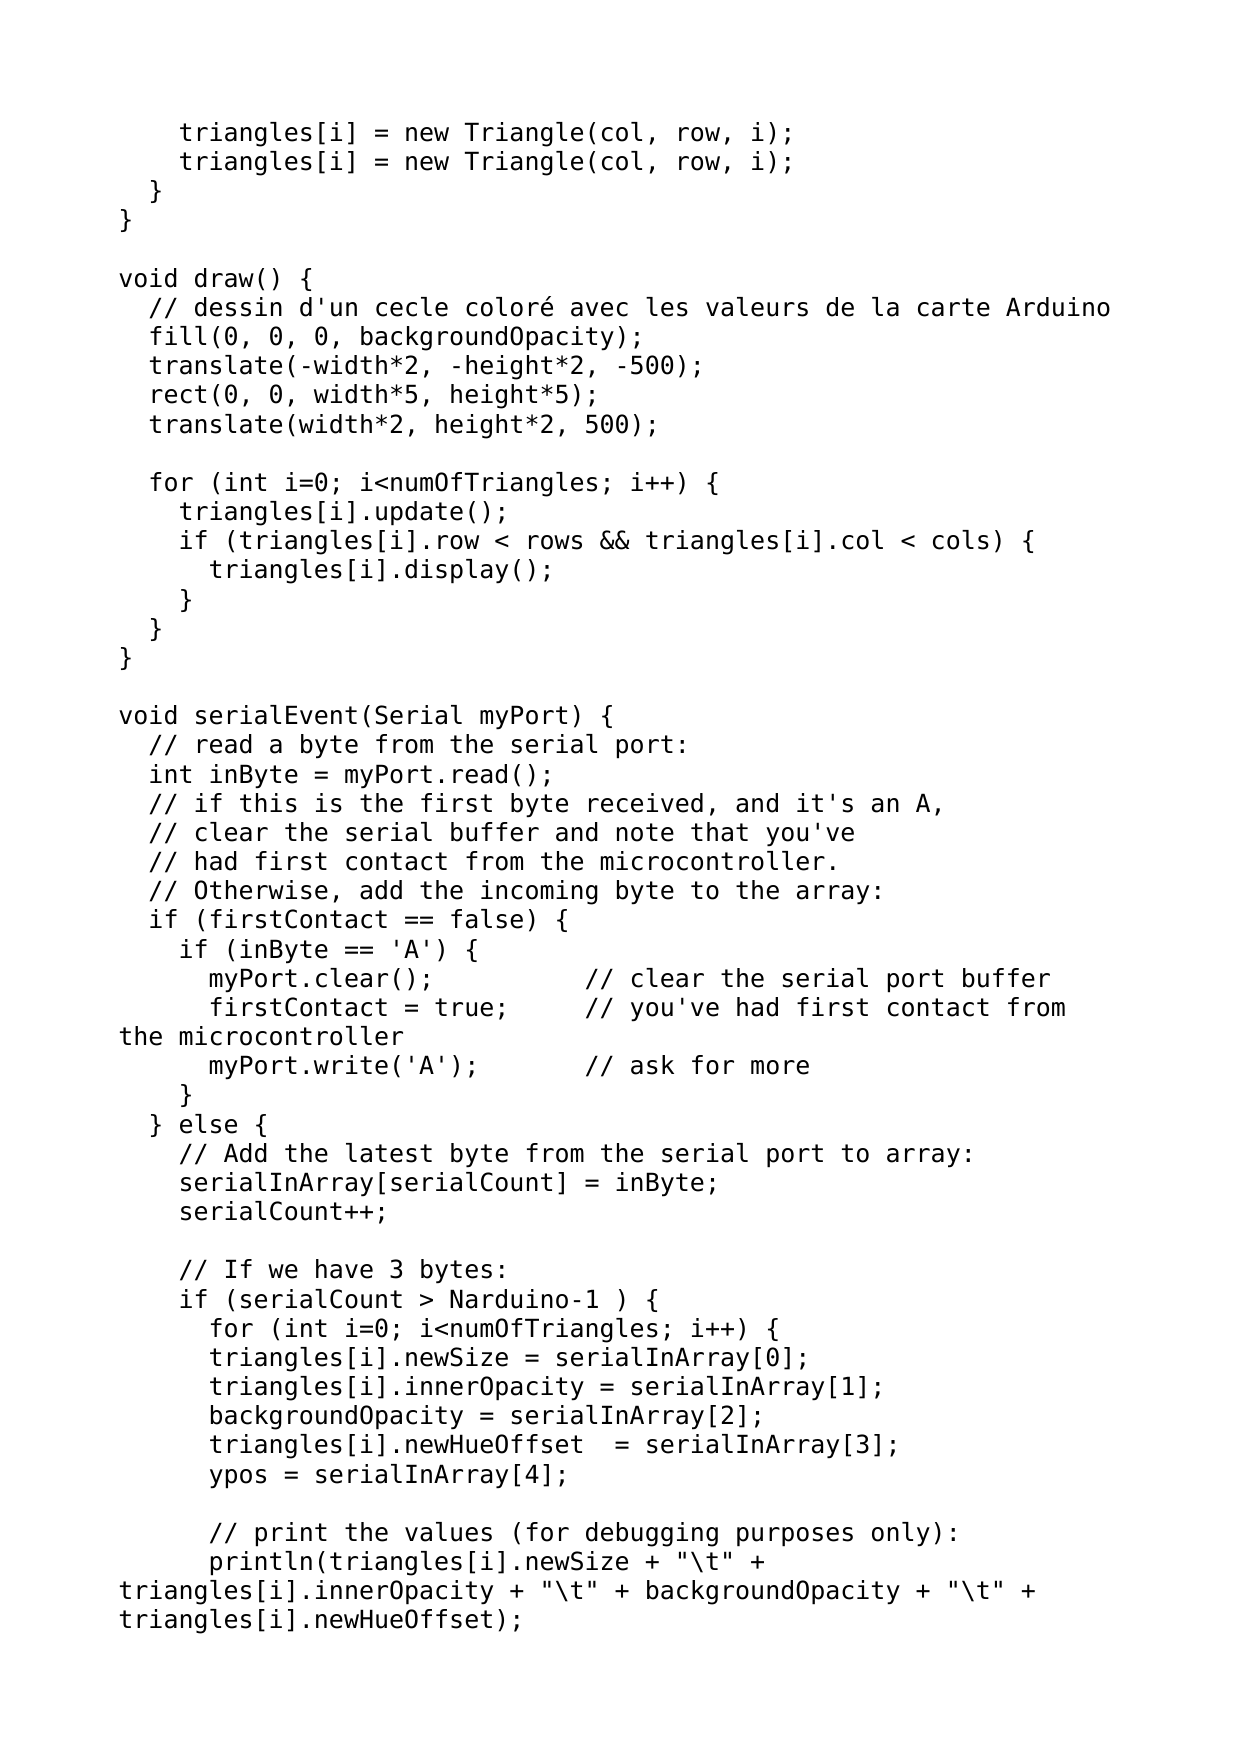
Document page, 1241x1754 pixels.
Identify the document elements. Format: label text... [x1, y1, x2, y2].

text triangles[i] = new Triangle(col, row, i); triangles[i] = new Triangle(col, row, i); } } void draw() { // dessin d'un cecle coloré avec les valeurs de la carte Arduino fill(0, 0, 0, backgroundOpacity); translate(-width*2, -height*2, -500); rect(0, 0, width*5, height*5); translate(width*2, height*2, 500); for (int i=0; i<numOfTriangles; i++) { triangles[i].update(); if (triangles[i].row < rows && triangles[i].col < cols) { triangles[i].display(); } } } void serialEvent(Serial myPort) { // read a byte from the serial port: int inByte = myPort.read(); // if this is the first byte received, and it's an A, // clear the serial buffer and note that you've // had first contact from the microcontroller. // Otherwise, add the incoming byte to the array: if (firstContact == false) { if (inByte == 'A') { myPort.clear(); // clear the serial port buffer firstContact = true; // you've had first contact from the microcontroller myPort.write('A'); // ask for more } } else { // Add the latest byte from the serial port to array: serialInArray[serialCount] = inByte; serialCount++; // If we have 3 bytes: if (serialCount > Narduino-1 ) { for (int i=0; i<numOfTriangles; i++) { triangles[i].newSize = serialInArray[0]; triangles[i].innerOpacity = serialInArray[1]; backgroundOpacity = serialInArray[2]; triangles[i].newHueOffset = serialInArray[3]; ypos = serialInArray[4]; // print the values (for debugging purposes only): println(triangles[i].newSize + "\t" + triangles[i].innerOpacity + "\t" + backgroundOpacity + "\t" + triangles[i].newHueOffset); [118, 118, 1122, 1635]
